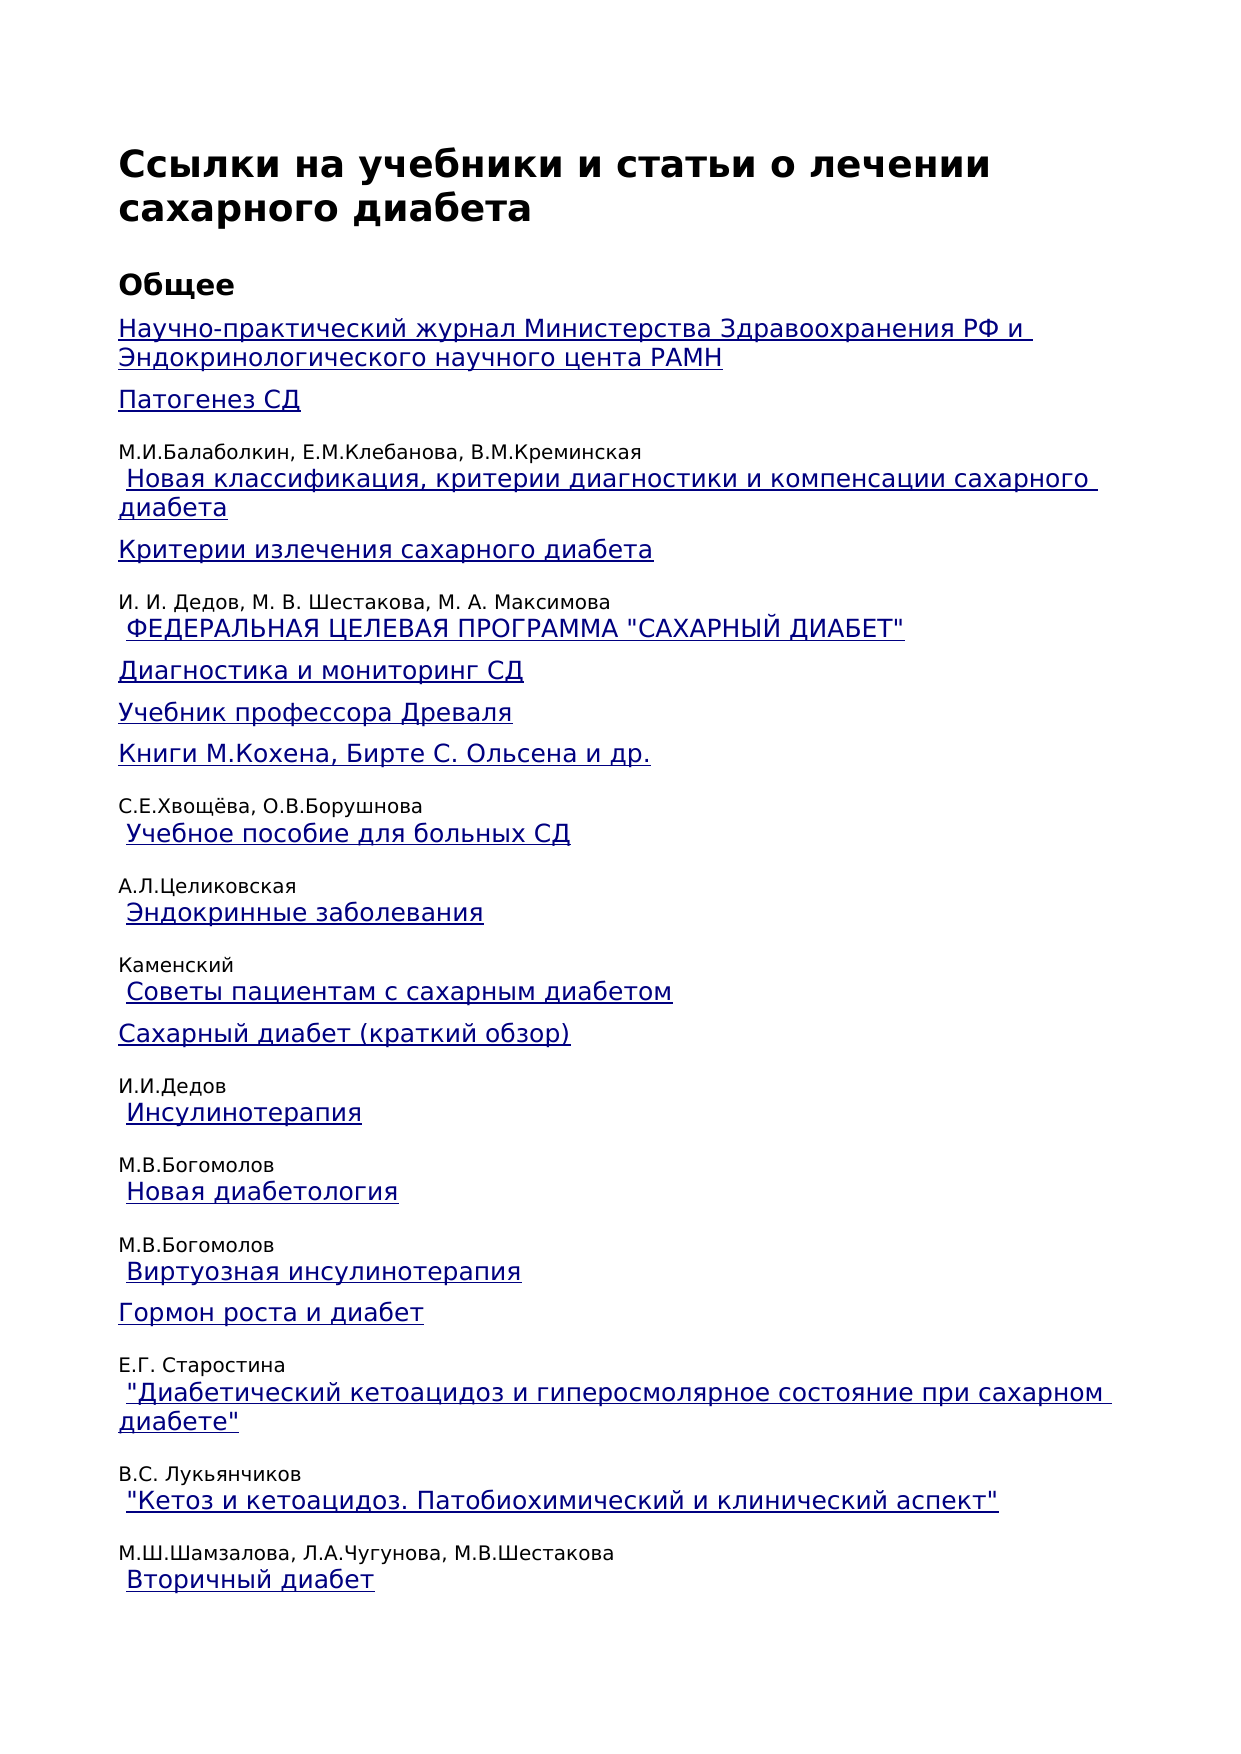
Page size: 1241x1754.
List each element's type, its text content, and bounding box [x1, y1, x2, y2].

text С.Е.Хвощёва, О.В.Борушнова Учебное пособие для больных СД [118, 781, 1122, 848]
text М.Ш.Шамзалова, Л.А.Чугунова, М.В.Шестакова Вторичный диабет [118, 1528, 1122, 1595]
text И.И.Дедов Инсулинотерапия [118, 1061, 1122, 1127]
text М.В.Богомолов Новая диабетология [118, 1140, 1122, 1207]
text Диагностика и мониторинг СД [118, 656, 1122, 685]
text Гормон роста и диабет [118, 1298, 1122, 1328]
text Каменский Советы пациентам с сахарным диабетом [118, 940, 1122, 1007]
text В.С. Лукьянчиков "Кетоз и кетоацидоз. Патобиохимический и клинический аспект" [118, 1449, 1122, 1515]
subtitle Общее [118, 268, 1122, 302]
text Книги М.Кохена, Бирте С. Ольсена и др. [118, 739, 1122, 769]
text А.Л.Целиковская Эндокринные заболевания [118, 861, 1122, 927]
text Сахарный диабет (краткий обзор) [118, 1019, 1122, 1048]
text И. И. Дедов, М. В. Шестакова, М. А. Максимова ФЕДЕРАЛЬНАЯ ЦЕЛЕВАЯ ПРОГРАММА "САХАРНЫЙ ДИАБЕТ" [118, 577, 1122, 644]
text Е.Г. Старостина "Диабетический кетоацидоз и гиперосмолярное состояние при сахарном диабете" [118, 1340, 1122, 1436]
subtitle Ссылки на учебники и статьи о лечении сахарного диабета [118, 143, 1122, 230]
text Патогенез СД [118, 385, 1122, 414]
text Критерии излечения сахарного диабета [118, 535, 1122, 564]
text Учебник профессора Древаля [118, 698, 1122, 727]
text М.И.Балаболкин, Е.М.Клебанова, В.М.Креминская Новая классификация, критерии диагностики и компенсации сахарного диабета [118, 427, 1122, 523]
text Научно-практический журнал Министерства Здравоохранения РФ и Эндокринологического научного цента РАМН [118, 314, 1122, 373]
text М.В.Богомолов Виртуозная инсулинотерапия [118, 1219, 1122, 1286]
